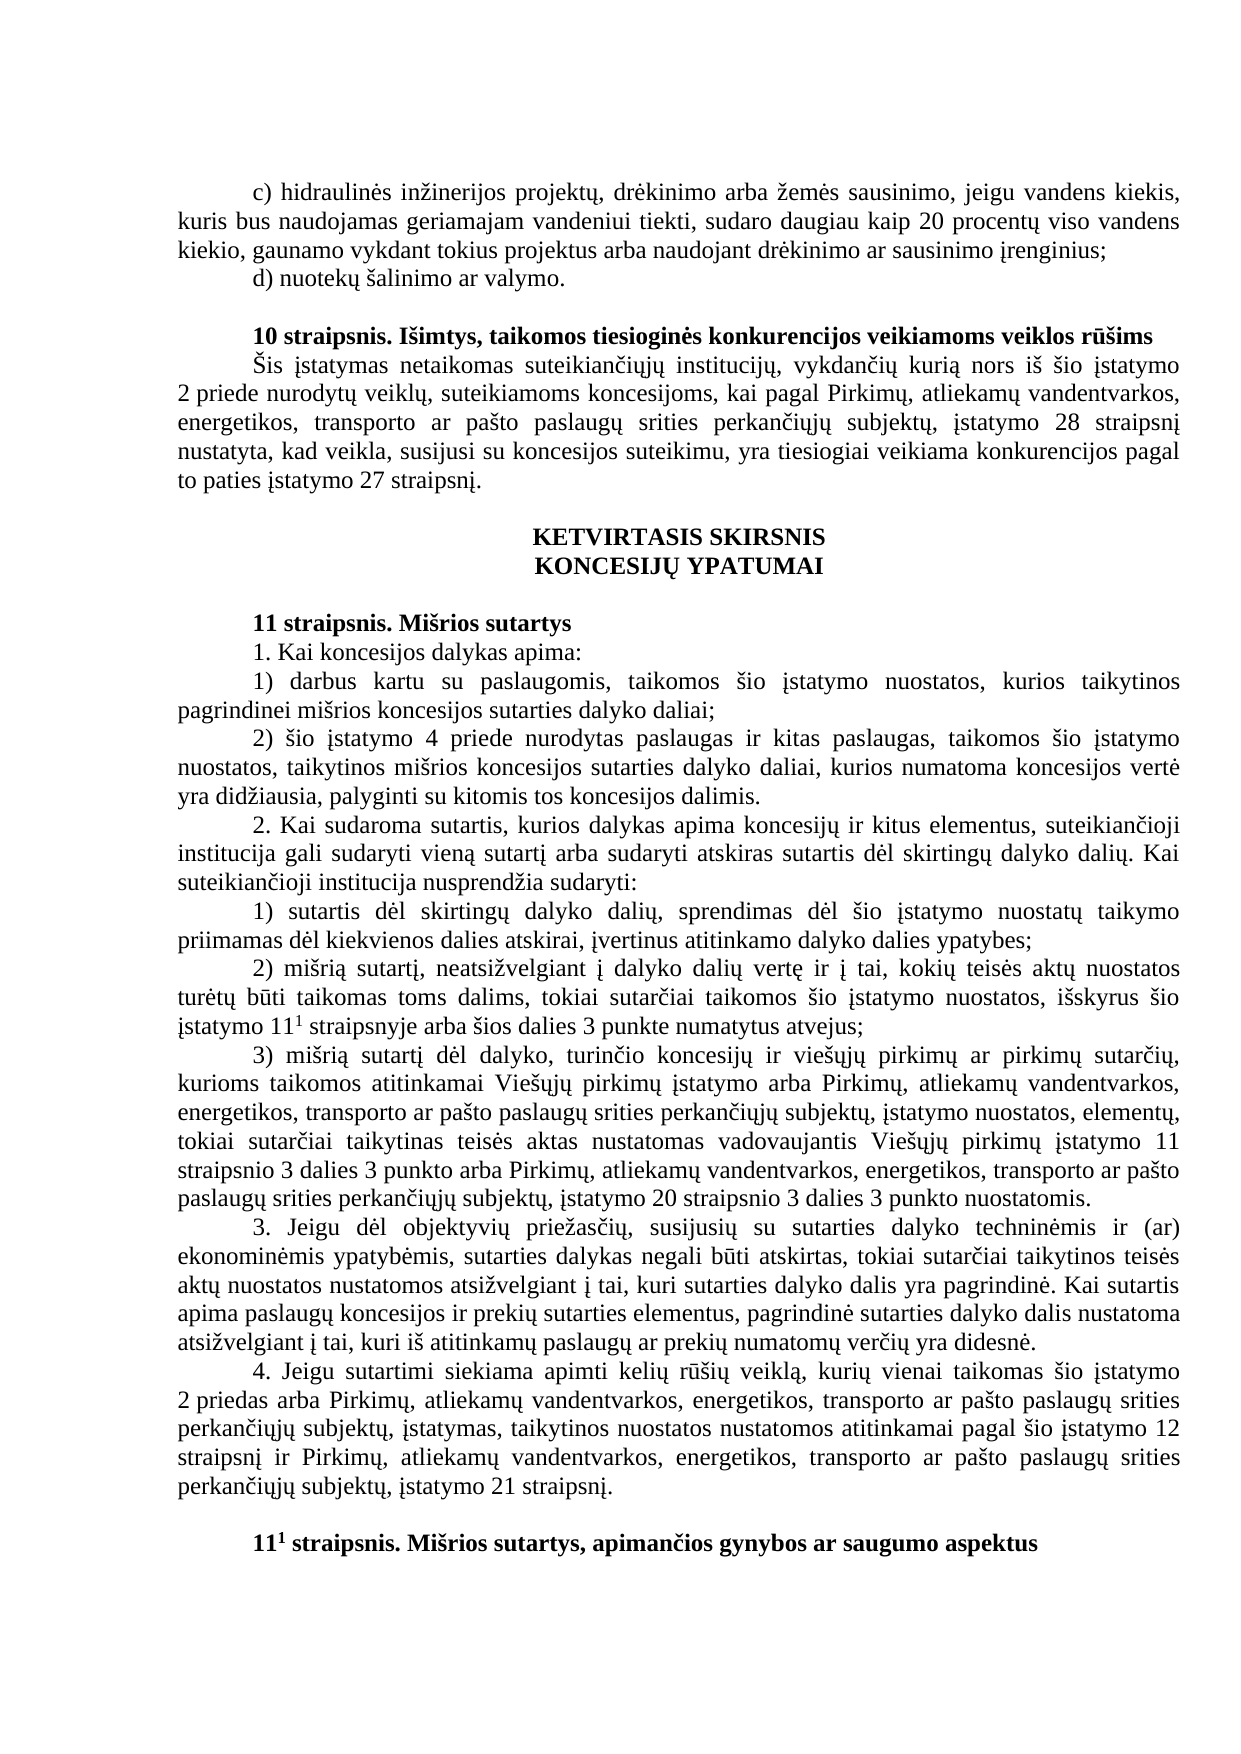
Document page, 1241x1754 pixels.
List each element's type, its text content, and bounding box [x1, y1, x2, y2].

text 10 straipsnis. Išimtys, taikomos tiesioginės konkurencijos veikiamoms veiklos rūšims [252, 321, 1181, 350]
text d) nuotekų šalinimo ar valymo. [177, 263, 1181, 292]
text 2) mišrią sutartį, neatsižvelgiant į dalyko dalių vertę ir į tai, kokių teisės aktų nuostatos turėtų būti taikomas toms dalims, tokiai sutarčiai taikomos šio įstatymo nuostatos, išskyrus šio įstatymo 111 straipsnyje arba šios dalies 3 punkte numatytus atvejus; [177, 953, 1181, 1040]
text 2) šio įstatymo 4 priede nurodytas paslaugas ir kitas paslaugas, taikomos šio įstatymo nuostatos, taikytinos mišrios koncesijos sutarties dalyko daliai, kurios numatoma koncesijos vertė yra didžiausia, palyginti su kitomis tos koncesijos dalimis. [177, 723, 1181, 810]
text 11 straipsnis. Mišrios sutartys [177, 608, 1181, 637]
text KETVIRTASIS SKIRSNIS [177, 522, 1181, 551]
text KONCESIJŲ YPATUMAI [177, 551, 1181, 580]
text Šis įstatymas netaikomas suteikiančiųjų institucijų, vykdančių kurią nors iš šio įstatymo 2 priede nurodytų veiklų, suteikiamoms koncesijoms, kai pagal Pirkimų, atliekamų vandentvarkos, energetikos, transporto ar pašto paslaugų srities perkančiųjų subjektų, įstatymo 28 straipsnį nustatyta, kad veikla, susijusi su koncesijos suteikimu, yra tiesiogiai veikiama konkurencijos pagal to paties įstatymo 27 straipsnį. [177, 350, 1181, 493]
text 2. Kai sudaroma sutartis, kurios dalykas apima koncesijų ir kitus elementus, suteikiančioji institucija gali sudaryti vieną sutartį arba sudaryti atskiras sutartis dėl skirtingų dalyko dalių. Kai suteikiančioji institucija nusprendžia sudaryti: [177, 810, 1181, 896]
text 1. Kai koncesijos dalykas apima: [177, 637, 1181, 666]
text 111 straipsnis. Mišrios sutartys, apimančios gynybos ar saugumo aspektus [177, 1528, 1181, 1557]
text 3) mišrią sutartį dėl dalyko, turinčio koncesijų ir viešųjų pirkimų ar pirkimų sutarčių, kurioms taikomos atitinkamai Viešųjų pirkimų įstatymo arba Pirkimų, atliekamų vandentvarkos, energetikos, transporto ar pašto paslaugų srities perkančiųjų subjektų, įstatymo nuostatos, elementų, tokiai sutarčiai taikytinas teisės aktas nustatomas vadovaujantis Viešųjų pirkimų įstatymo 11 straipsnio 3 dalies 3 punkto arba Pirkimų, atliekamų vandentvarkos, energetikos, transporto ar pašto paslaugų srities perkančiųjų subjektų, įstatymo 20 straipsnio 3 dalies 3 punkto nuostatomis. [177, 1040, 1181, 1212]
text 4. Jeigu sutartimi siekiama apimti kelių rūšių veiklą, kurių vienai taikomas šio įstatymo 2 priedas arba Pirkimų, atliekamų vandentvarkos, energetikos, transporto ar pašto paslaugų srities perkančiųjų subjektų, įstatymas, taikytinos nuostatos nustatomos atitinkamai pagal šio įstatymo 12 straipsnį ir Pirkimų, atliekamų vandentvarkos, energetikos, transporto ar pašto paslaugų srities perkančiųjų subjektų, įstatymo 21 straipsnį. [177, 1356, 1181, 1500]
text c) hidraulinės inžinerijos projektų, drėkinimo arba žemės sausinimo, jeigu vandens kiekis, kuris bus naudojamas geriamajam vandeniui tiekti, sudaro daugiau kaip 20 procentų viso vandens kiekio, gaunamo vykdant tokius projektus arba naudojant drėkinimo ar sausinimo įrenginius; [177, 177, 1181, 263]
text 1) darbus kartu su paslaugomis, taikomos šio įstatymo nuostatos, kurios taikytinos pagrindinei mišrios koncesijos sutarties dalyko daliai; [177, 666, 1181, 723]
text 1) sutartis dėl skirtingų dalyko dalių, sprendimas dėl šio įstatymo nuostatų taikymo priimamas dėl kiekvienos dalies atskirai, įvertinus atitinkamo dalyko dalies ypatybes; [177, 896, 1181, 953]
text 3. Jeigu dėl objektyvių priežasčių, susijusių su sutarties dalyko techninėmis ir (ar) ekonominėmis ypatybėmis, sutarties dalykas negali būti atskirtas, tokiai sutarčiai taikytinos teisės aktų nuostatos nustatomos atsižvelgiant į tai, kuri sutarties dalyko dalis yra pagrindinė. Kai sutartis apima paslaugų koncesijos ir prekių sutarties elementus, pagrindinė sutarties dalyko dalis nustatoma atsižvelgiant į tai, kuri iš atitinkamų paslaugų ar prekių numatomų verčių yra didesnė. [177, 1212, 1181, 1356]
